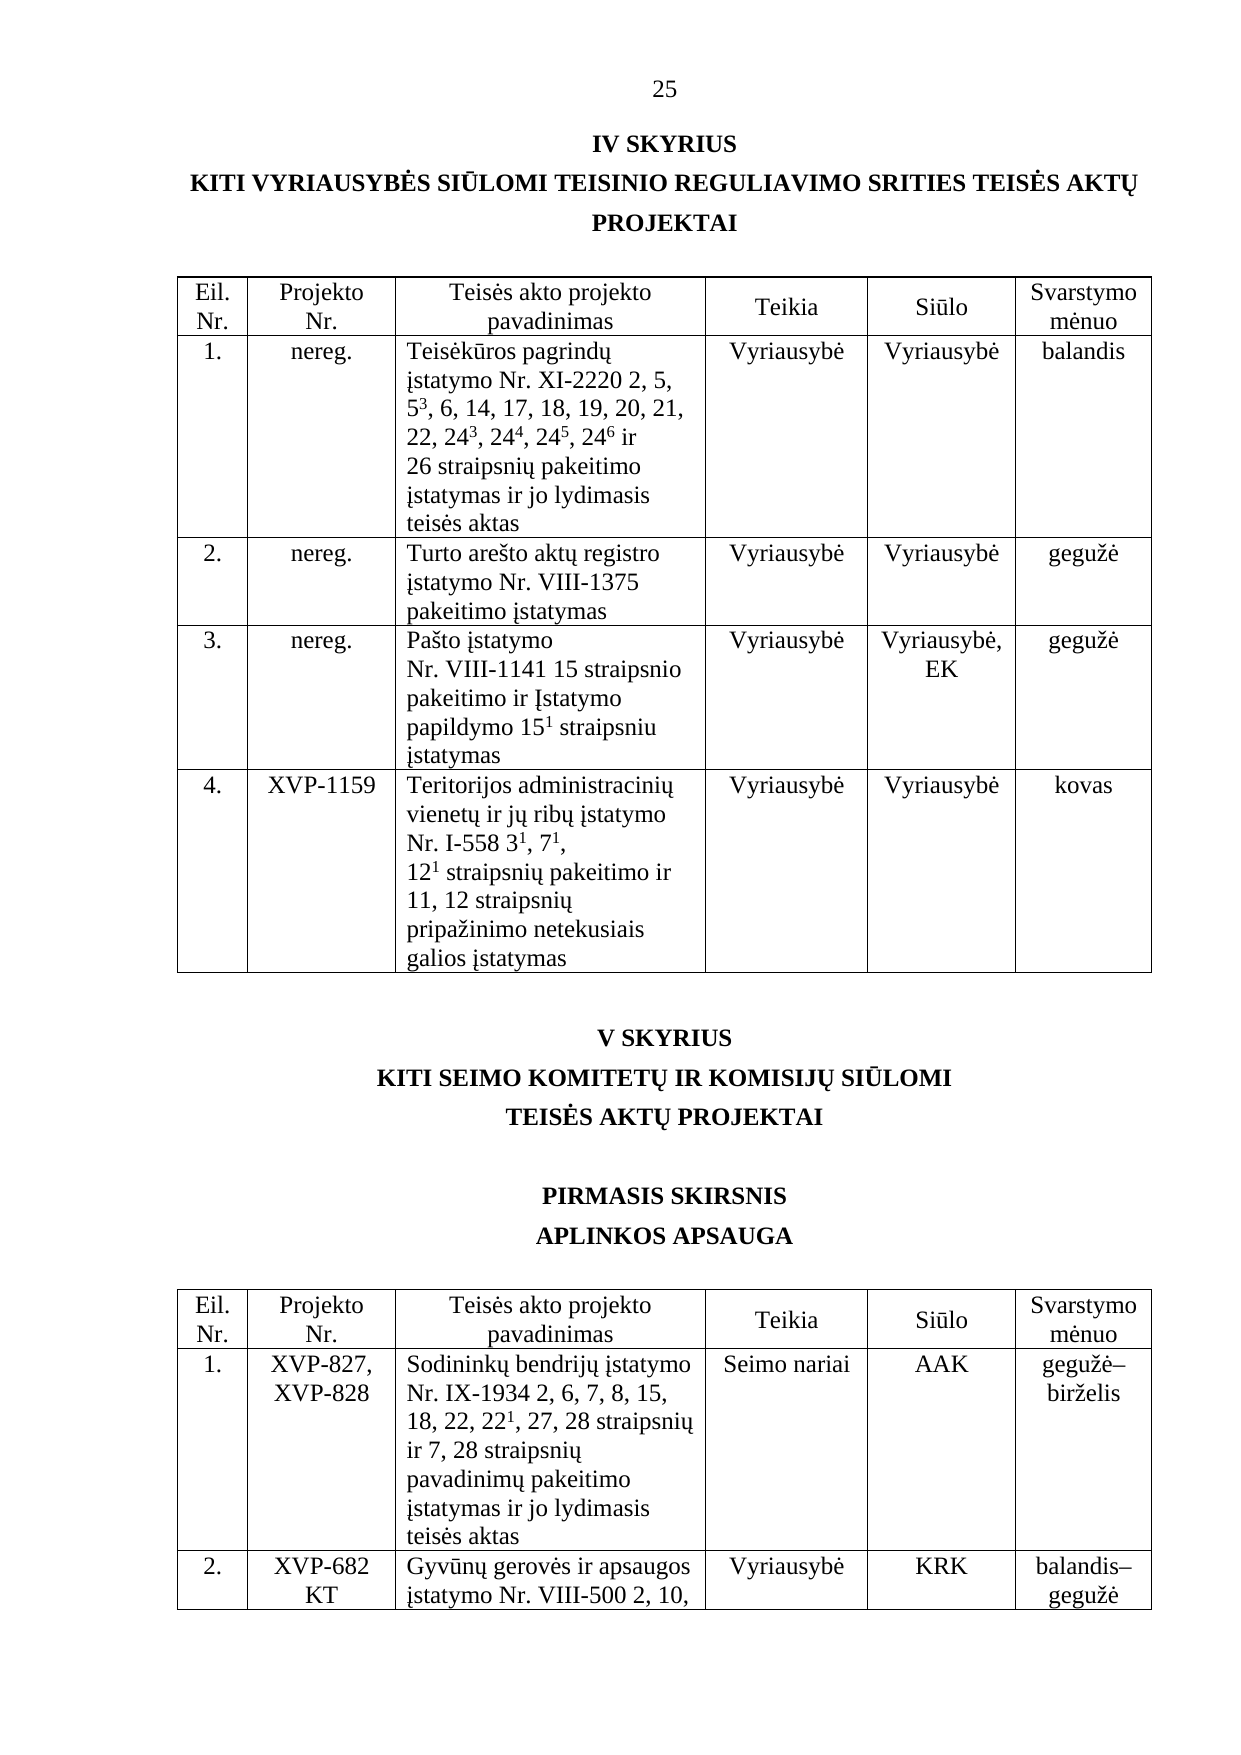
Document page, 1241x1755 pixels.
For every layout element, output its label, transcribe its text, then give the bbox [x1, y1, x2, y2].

table_header Teikia [706, 1290, 867, 1348]
table_cell 3. [178, 626, 247, 769]
table_cell 2. [178, 1551, 247, 1609]
table_cell 4. [178, 770, 247, 972]
table_cell 1. [178, 336, 247, 537]
table_cell XVP-682 KT [248, 1551, 395, 1609]
table_cell KRK [868, 1551, 1015, 1609]
table_cell Seimo nariai [706, 1349, 867, 1550]
table_cell Vyriausybė [706, 1551, 867, 1609]
table_header Siūlo [868, 1290, 1015, 1348]
table_cell nereg. [248, 538, 395, 624]
table_cell nereg. [248, 336, 395, 537]
table_header Siūlo [868, 278, 1015, 335]
table_cell Vyriausybė [706, 626, 867, 769]
table_header Teisės akto projekto pavadinimas [396, 1290, 705, 1348]
table_cell Vyriausybė [868, 770, 1015, 972]
subtitle KITI VYRIAUSYBĖS SIŪLOMI TEISINIO REGULIAVIMO SRITIES TEISĖS AKTŲ PROJEKTAI [177, 158, 1152, 237]
table_cell XVP-827, XVP-828 [248, 1349, 395, 1550]
table_header Eil. Nr. [178, 278, 247, 335]
table_header Teisės akto projekto pavadinimas [396, 278, 705, 335]
table_cell gegužė [1016, 626, 1151, 769]
table_cell 2. [178, 538, 247, 624]
table_cell Sodininkų bendrijų įstatymo Nr. IX-1934 2, 6, 7, 8, 15, 18, 22, 221, 27, 28 straipsnių ir 7, 28 straipsnių pavadinimų pakeitimo įstatymas ir jo lydimasis teisės aktas [396, 1349, 705, 1550]
text V SKYRIUS [177, 1012, 1152, 1052]
table_cell XVP-1159 [248, 770, 395, 972]
table_header Svarstymo mėnuo [1016, 278, 1151, 335]
table_header Svarstymo mėnuo [1016, 1290, 1151, 1348]
table_cell gegužė– birželis [1016, 1349, 1151, 1550]
table_cell Vyriausybė [706, 770, 867, 972]
table_cell Vyriausybė, EK [868, 626, 1015, 769]
table_header Teikia [706, 278, 867, 335]
table_cell Vyriausybė [706, 336, 867, 537]
table_cell nereg. [248, 626, 395, 769]
table_cell 1. [178, 1349, 247, 1550]
table_cell gegužė [1016, 538, 1151, 624]
subtitle IV SKYRIUS [177, 118, 1152, 158]
table_header Projekto Nr. [248, 278, 395, 335]
table_cell balandis–gegužė [1016, 1551, 1151, 1609]
table_cell balandis [1016, 336, 1151, 537]
table_cell Teisėkūros pagrindų įstatymo Nr. XI-2220 2, 5, 53, 6, 14, 17, 18, 19, 20, 21, 22, 243, 244, 245, 246 ir 26 straipsnių pakeitimo įstatymas ir jo lydimasis teisės aktas [396, 336, 705, 537]
table_header Projekto Nr. [248, 1290, 395, 1348]
table_cell AAK [868, 1349, 1015, 1550]
table_cell Vyriausybė [706, 538, 867, 624]
text TEISĖS AKTŲ PROJEKTAI [177, 1091, 1152, 1131]
table_cell Vyriausybė [868, 336, 1015, 537]
table_cell Vyriausybė [868, 538, 1015, 624]
subtitle APLINKOS APSAUGA [177, 1210, 1152, 1250]
table_cell kovas [1016, 770, 1151, 972]
table_cell Gyvūnų gerovės ir apsaugos įstatymo Nr. VIII-500 2, 10, [396, 1551, 705, 1609]
table_header Eil. Nr. [178, 1290, 247, 1348]
text KITI SEIMO KOMITETŲ IR KOMISIJŲ SIŪLOMI [177, 1052, 1152, 1091]
text PIRMASIS SKIRSNIS [177, 1171, 1152, 1210]
